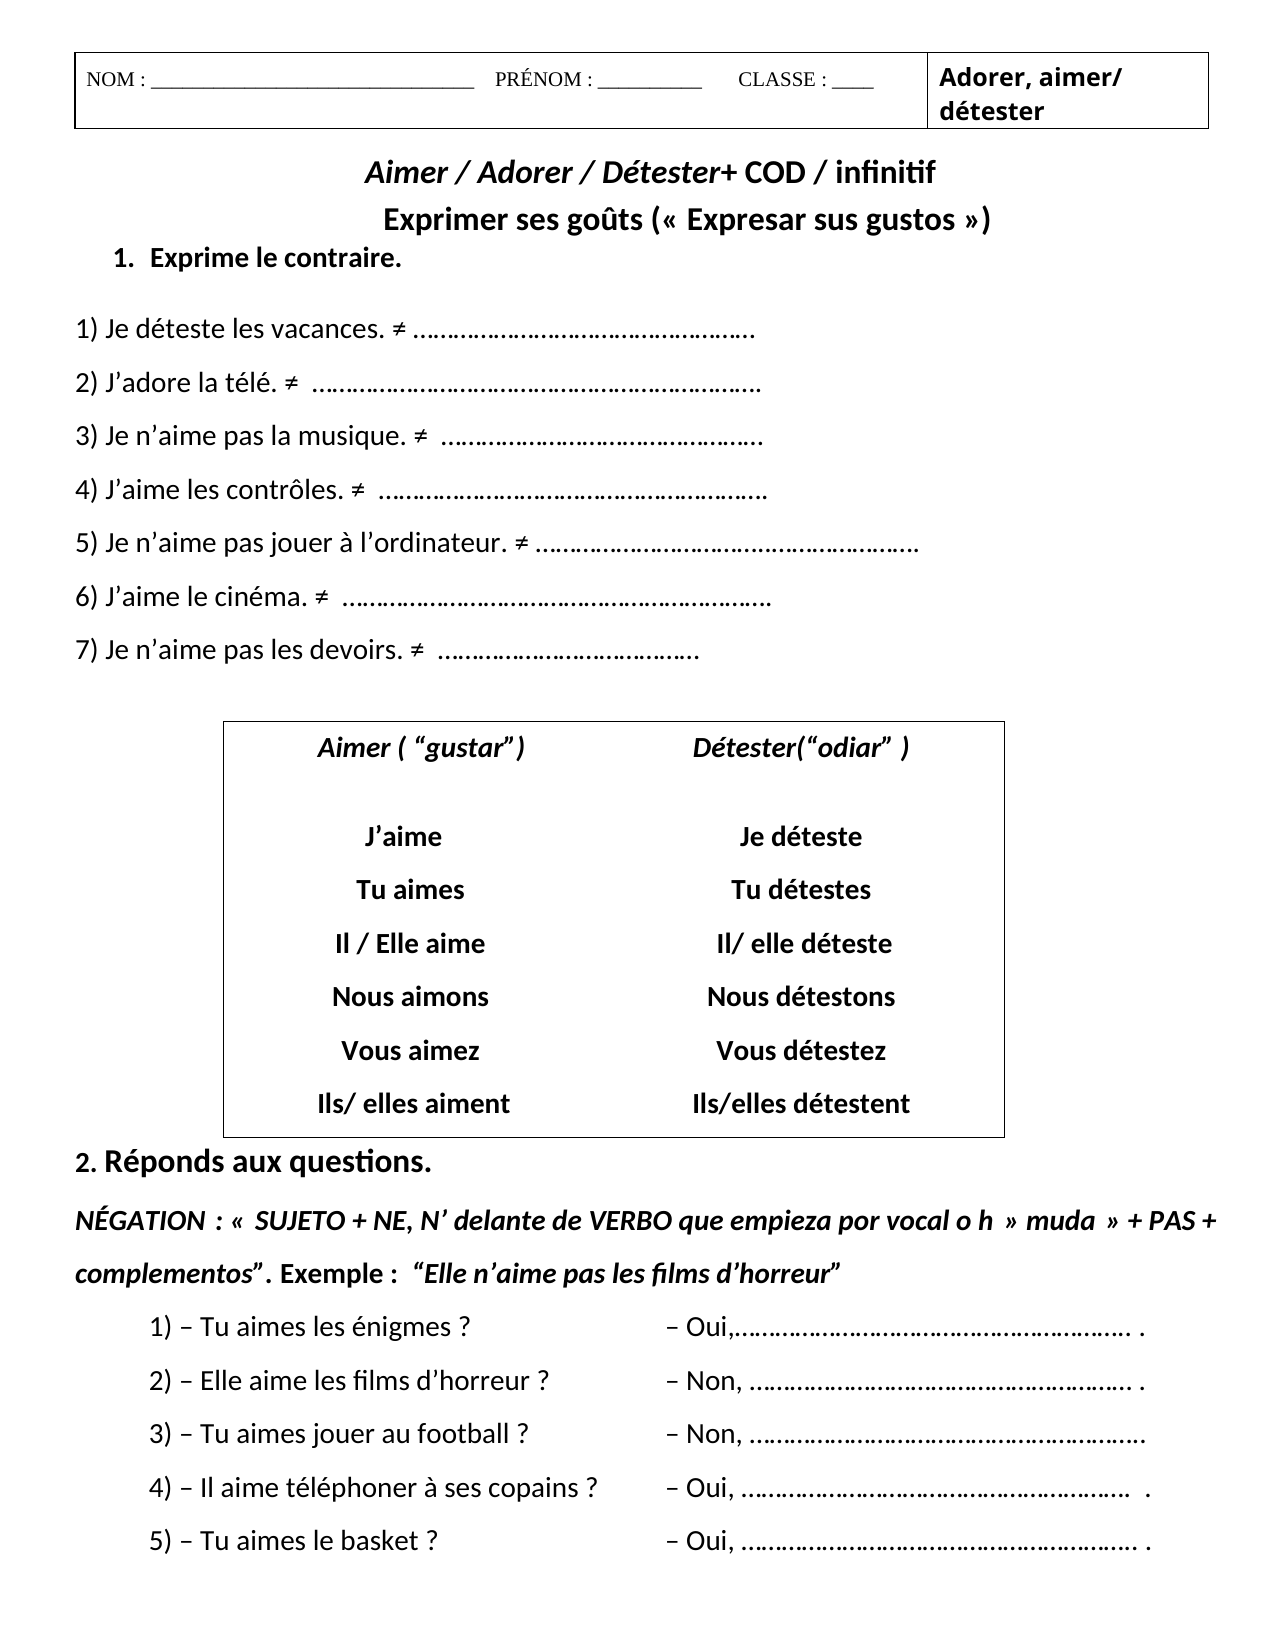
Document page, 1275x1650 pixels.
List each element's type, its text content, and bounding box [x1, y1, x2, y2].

text 5) – Tu aimes le basket ? – Oui, ………………………………………………….. . [75, 1522, 1226, 1558]
table_header NOM : _______________________________ PRÉNOM : __________ CLASSE : _____ [76, 53, 927, 128]
table_header Adorer, aimer/ détester [928, 53, 1208, 128]
text NÉGATION : « SUJETO + NE, N’ delante de VERBO que empieza por vocal o h » muda » + PAS + complementos”. Exemple : “Elle n’aime pas les films d’horreur” [75, 1202, 1226, 1291]
text 1) – Tu aimes les énigmes ? – Oui,………………………………………………….. . [75, 1308, 1226, 1344]
text Exprimer ses goûts (« Expresar sus gustos ») [75, 198, 1226, 239]
text Aimer / Adorer / Détester+ COD / infinitif [75, 151, 1226, 192]
text 3) Je n’aime pas la musique. ≠ ………………………………………… [75, 417, 1226, 453]
text 4) – Il aime téléphoner à ses copains ? – Oui, …………………………………………………. . [75, 1469, 1226, 1504]
text 7) Je n’aime pas les devoirs. ≠ ………………………………… [75, 631, 1226, 667]
text 3) – Tu aimes jouer au football ? – Non, ………………………………………………….. [75, 1415, 1226, 1451]
text 2) – Elle aime les films d’horreur ? – Non, ………………………………………………… . [75, 1362, 1226, 1397]
text 1) Je déteste les vacances. ≠ …………………………………………… [75, 310, 1226, 346]
list Exprime le contraire. [112, 239, 1226, 275]
text 6) J’aime le cinéma. ≠ ………………………………………………………. [75, 578, 1226, 613]
text 4) J’aime les contrôles. ≠ …………………………………………………. [75, 471, 1226, 506]
text 2. Réponds aux questions. [75, 1141, 1226, 1181]
text 2) J’adore la télé. ≠ …………………………………………………………. [75, 364, 1226, 399]
text 5) Je n’aime pas jouer à l’ordinateur. ≠ ……………………………..…………………. [75, 524, 1226, 560]
